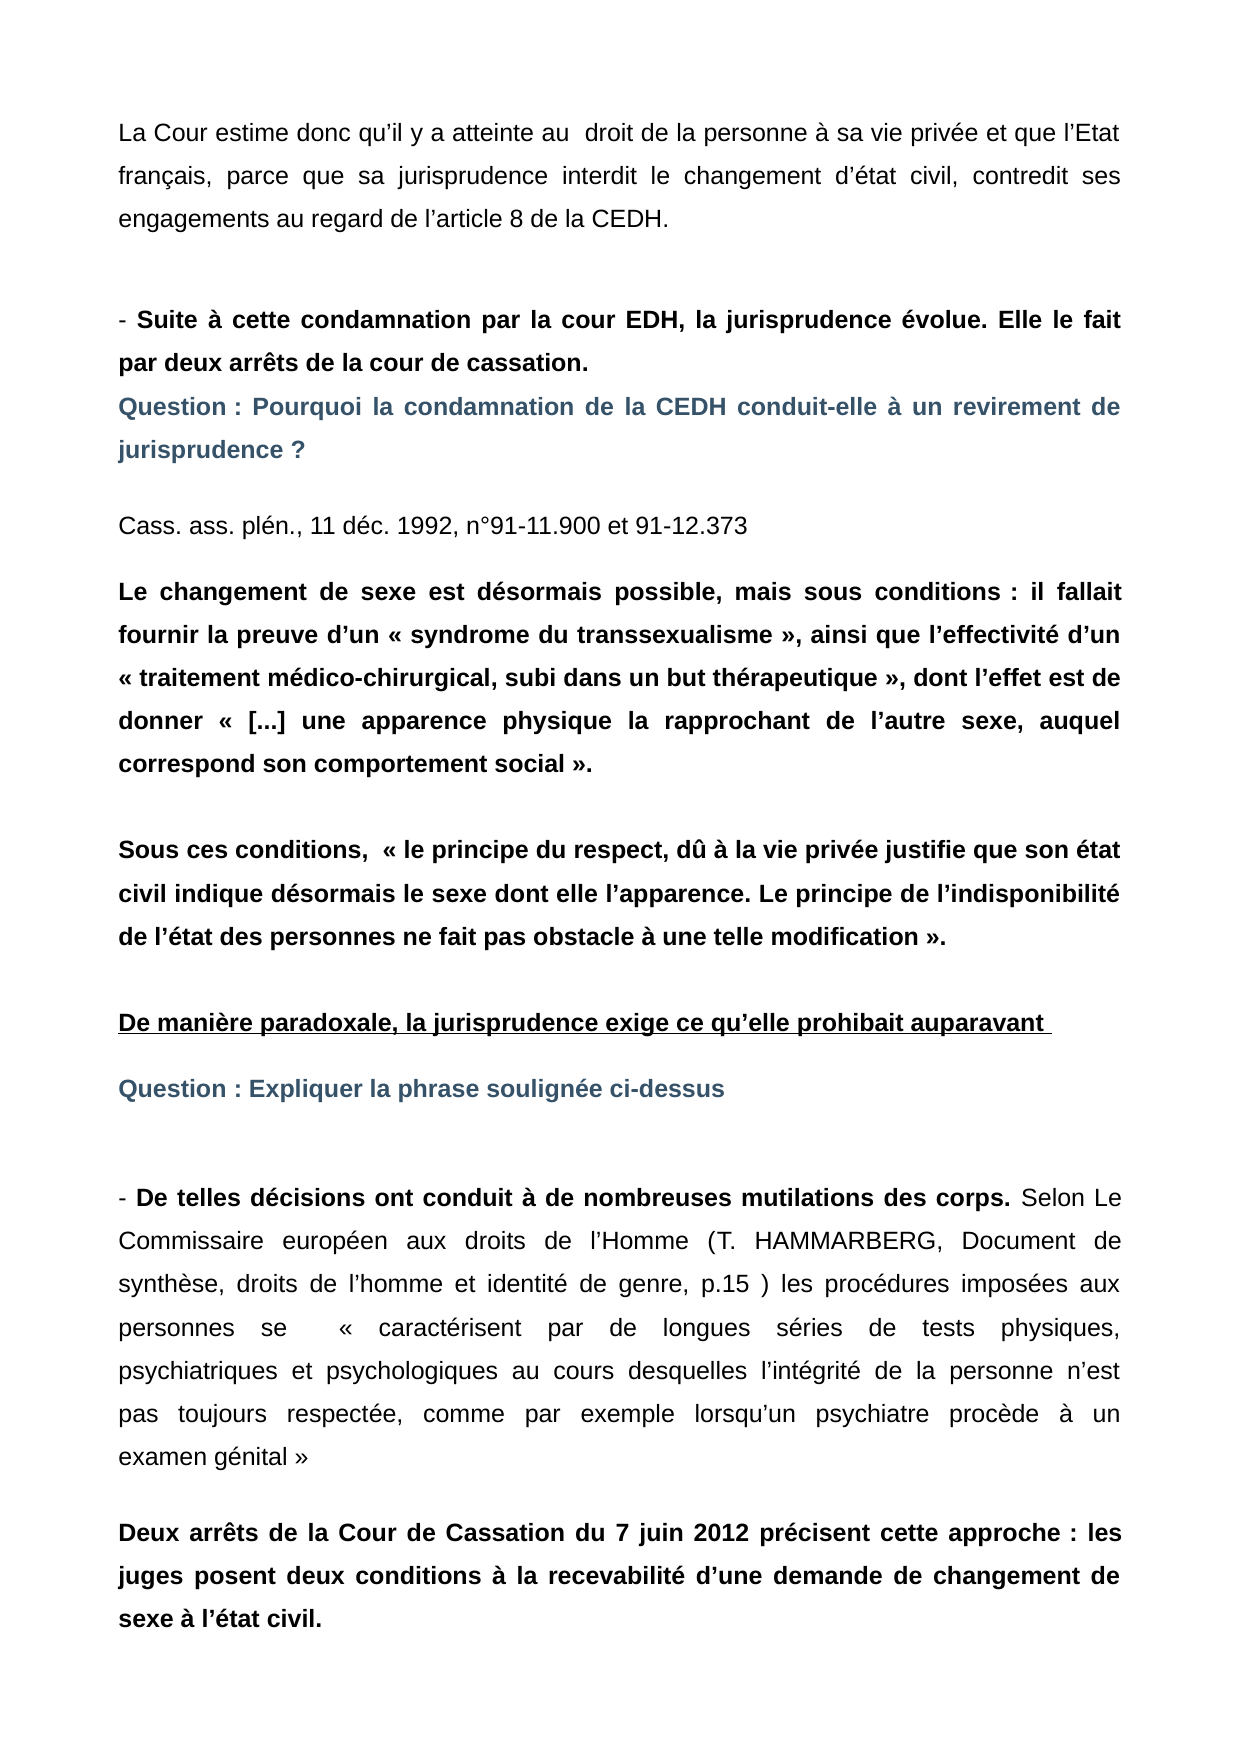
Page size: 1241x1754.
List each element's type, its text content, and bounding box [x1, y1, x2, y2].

text Sous ces conditions, « le principe du respect, dû à la vie privée justifie que son état civil indique désormais le sexe dont elle l’apparence. Le principe de l’indisponibilité de l’état des personnes ne fait pas obstacle à une telle modification ». [118, 836, 1122, 951]
text De manière paradoxale, la jurisprudence exige ce qu’elle prohibait auparavant [118, 1008, 1122, 1037]
text - Suite à cette condamnation par la cour EDH, la jurisprudence évolue. Elle le fait par deux arrêts de la cour de cassation. [118, 262, 1122, 377]
text Cass. ass. plén., 11 déc. 1992, n°91-11.900 et 91-12.373 [118, 511, 1122, 539]
text Question : Pourquoi la condamnation de la CEDH conduit-elle à un revirement de jurisprudence ? [118, 391, 1122, 463]
text - De telles décisions ont conduit à de nombreuses mutilations des corps. Selon Le Commissaire européen aux droits de l’Homme (T. HAMMARBERG, Document de synthèse, droits de l’homme et identité de genre, p.15 ) les procédures imposées aux personnes se « caractérisent par de longues séries de tests physiques, psychiatriques et psychologiques au cours desquelles l’intégrité de la personne n’est pas toujours respectée, comme par exemple lorsqu’un psychiatre procède à un examen génital » [118, 1140, 1122, 1471]
text Question : Expliquer la phrase soulignée ci-dessus [118, 1074, 1122, 1103]
text Le changement de sexe est désormais possible, mais sous conditions : il fallait fournir la preuve d’un « syndrome du transsexualisme », ainsi que l’effectivité d’un « traitement médico-chirurgical, subi dans un but thérapeutique », dont l’effet est de donner « [...] une apparence physique la rapprochant de l’autre sexe, auquel correspond son comportement social ». [118, 577, 1122, 778]
text Deux arrêts de la Cour de Cassation du 7 juin 2012 précisent cette approche : les juges posent deux conditions à la recevabilité d’une demande de changement de sexe à l’état civil. [118, 1518, 1122, 1633]
text La Cour estime donc qu’il y a atteinte au droit de la personne à sa vie privée et que l’Etat français, parce que sa jurisprudence interdit le changement d’état civil, contredit ses engagements au regard de l’article 8 de la CEDH. [118, 118, 1122, 233]
